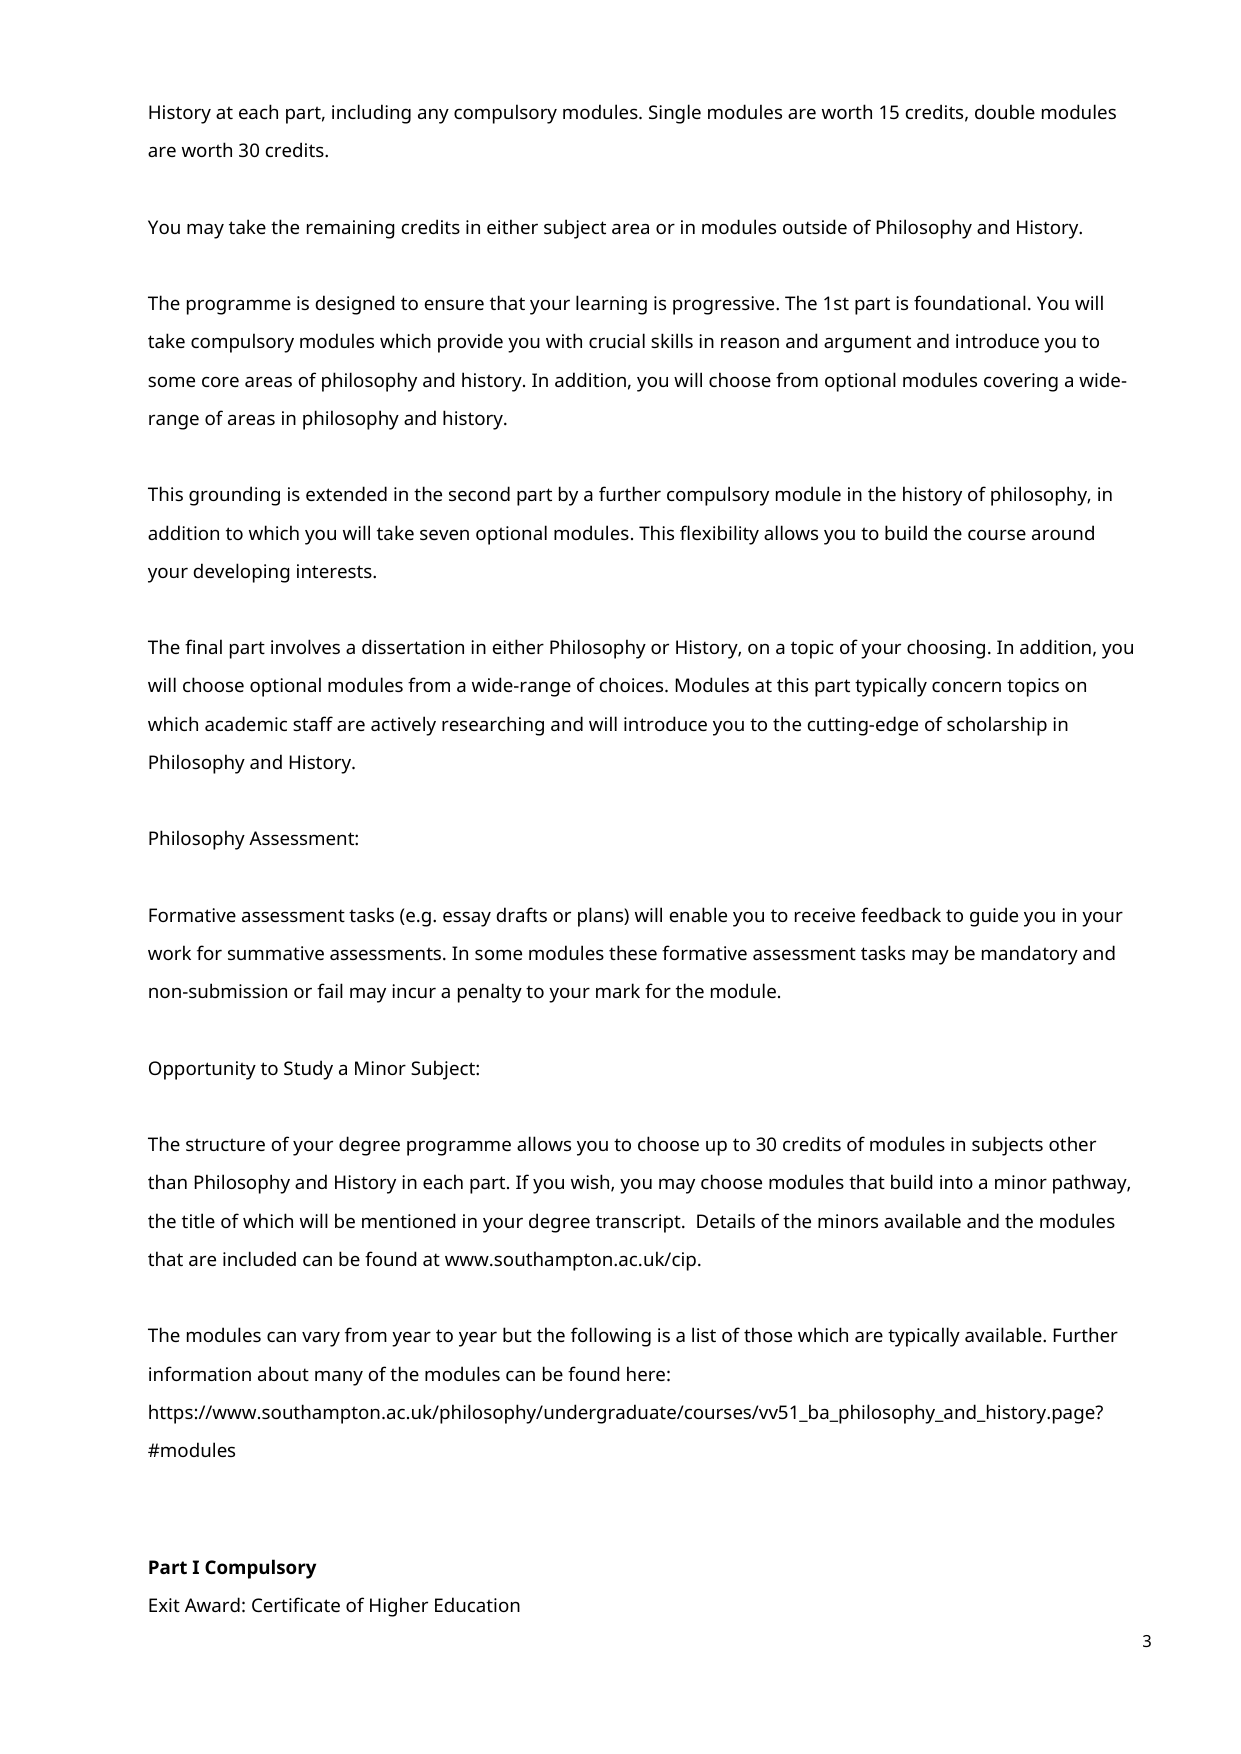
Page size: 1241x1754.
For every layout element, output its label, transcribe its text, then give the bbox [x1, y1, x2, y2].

table_header History at each part, including any compulsory modules. Single modules are worth 15 credits, double modules are worth 30 credits. You may take the remaining credits in either subject area or in modules outside of Philosophy and History. The programme is designed to ensure that your learning is progressive. The 1st part is foundational. You will take compulsory modules which provide you with crucial skills in reason and argument and introduce you to some core areas of philosophy and history. In addition, you will choose from optional modules covering a wide-range of areas in philosophy and history. This grounding is extended in the second part by a further compulsory module in the history of philosophy, in addition to which you will take seven optional modules. This flexibility allows you to build the course around your developing interests. The final part involves a dissertation in either Philosophy or History, on a topic of your choosing. In addition, you will choose optional modules from a wide-range of choices. Modules at this part typically concern topics on which academic staff are actively researching and will introduce you to the cutting-edge of scholarship in Philosophy and History. Philosophy Assessment: Formative assessment tasks (e.g. essay drafts or plans) will enable you to receive feedback to guide you in your work for summative assessments. In some modules these formative assessment tasks may be mandatory and non-submission or fail may incur a penalty to your mark for the module. Opportunity to Study a Minor Subject: The structure of your degree programme allows you to choose up to 30 credits of modules in subjects other than Philosophy and History in each part. If you wish, you may choose modules that build into a minor pathway, the title of which will be mentioned in your degree transcript. Details of the minors available and the modules that are included can be found at www.southampton.ac.uk/cip. The modules can vary from year to year but the following is a list of those which are typically available. Further information about many of the modules can be found here: https://www.southampton.ac.uk/philosophy/undergraduate/courses/vv51_ba_philosophy_and_history.page?#modules [136, 99, 1152, 1516]
table_cell Part I Compulsory Exit Award: Certificate of Higher Education [136, 1516, 1152, 1629]
